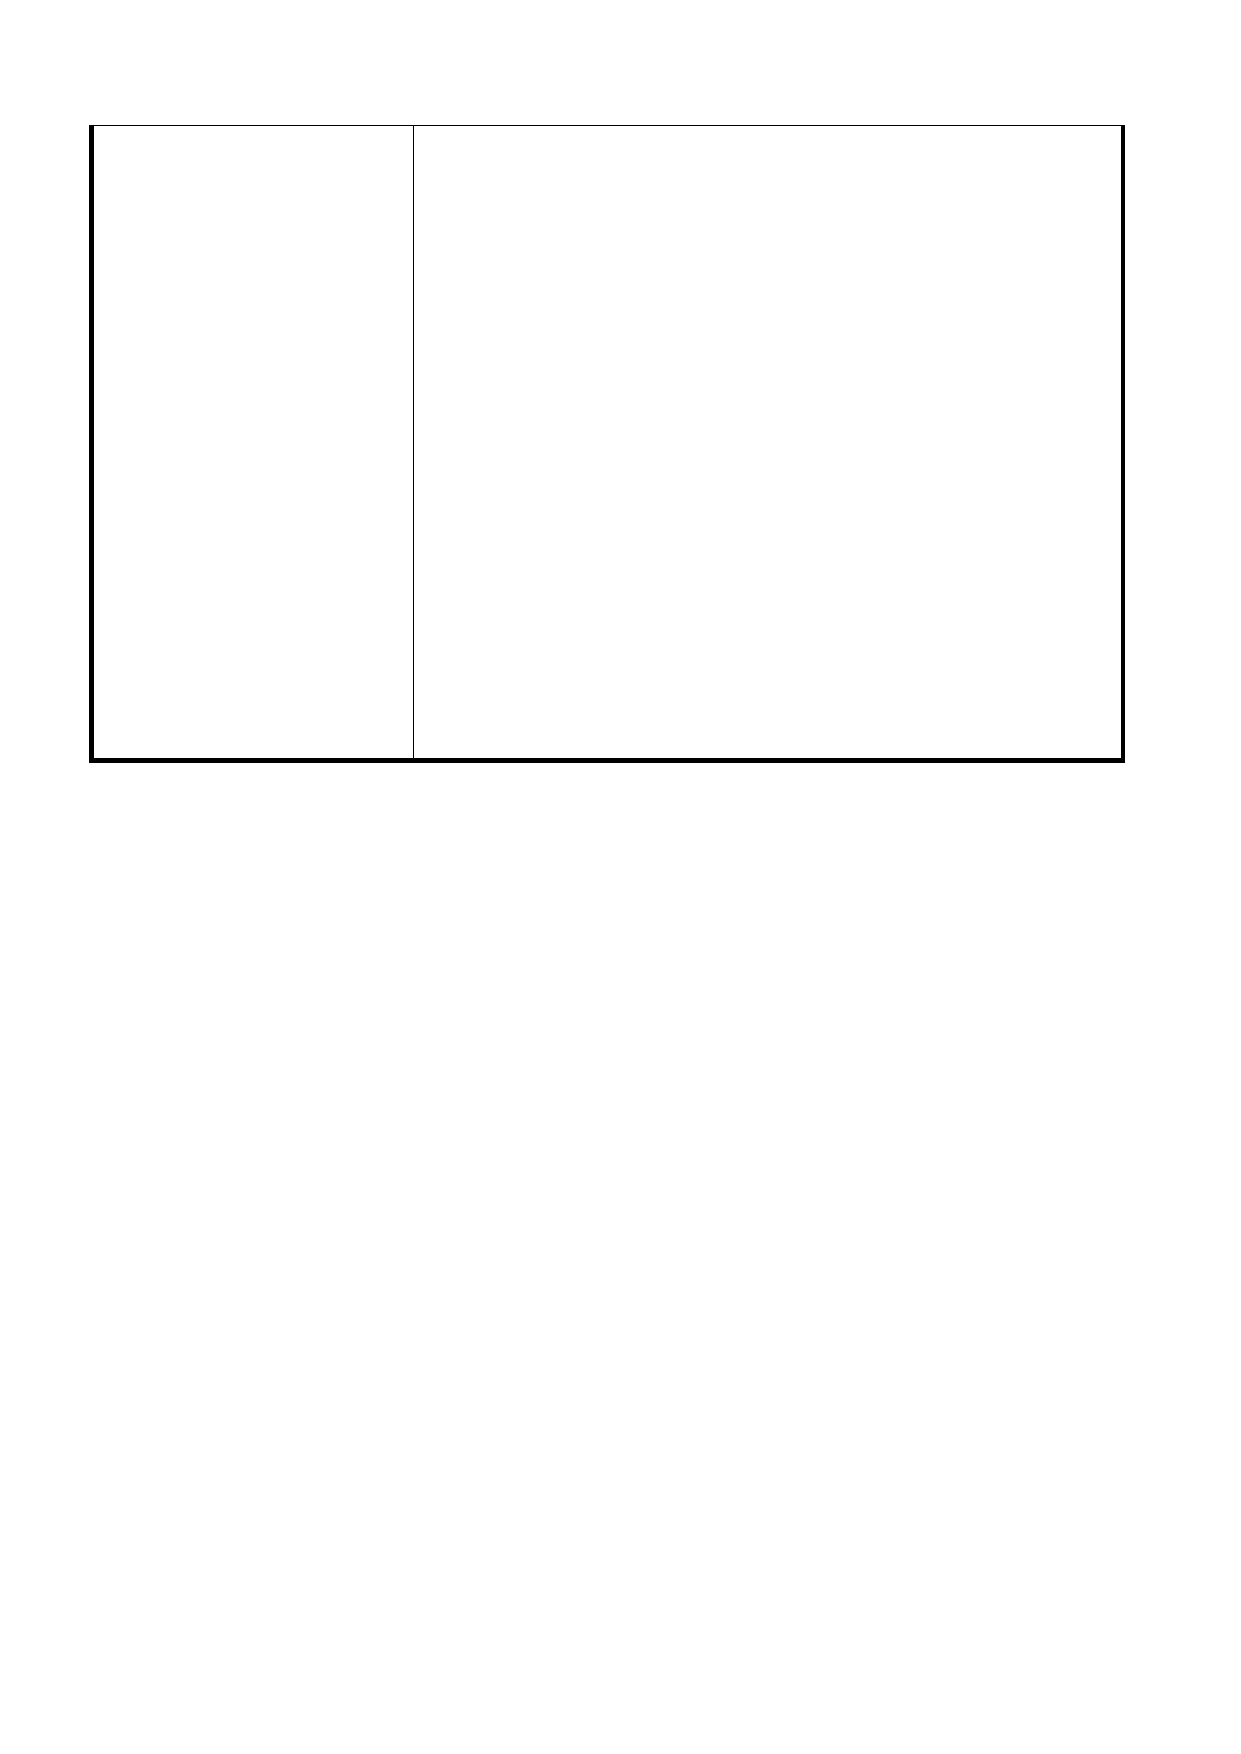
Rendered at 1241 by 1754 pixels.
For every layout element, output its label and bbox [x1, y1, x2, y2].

table_cell [414, 126, 1121, 758]
table_cell [94, 126, 413, 758]
